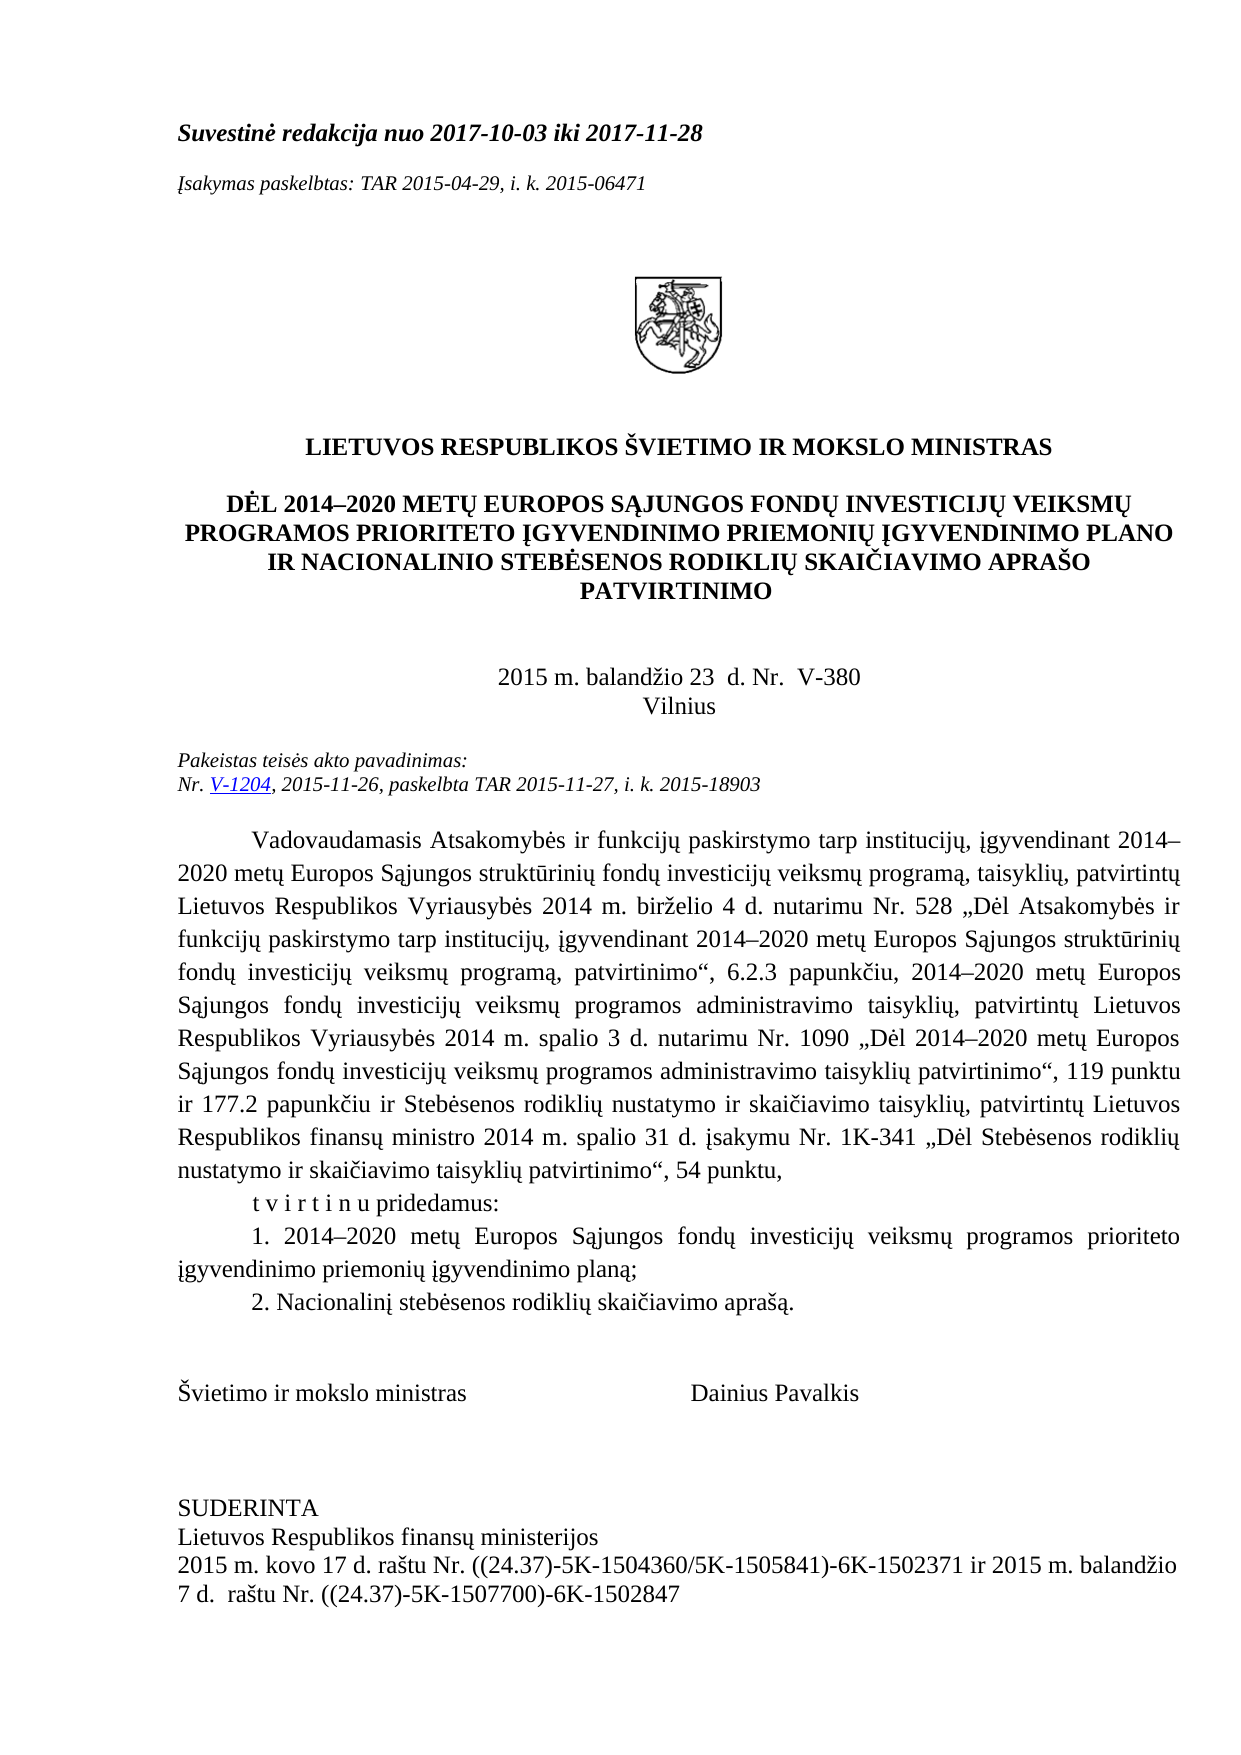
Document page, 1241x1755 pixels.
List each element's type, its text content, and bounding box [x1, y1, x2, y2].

text 2015 m. balandžio 23 d. Nr. V-380 [177, 662, 1181, 691]
text Pakeistas teisės akto pavadinimas: [177, 748, 1181, 772]
text Nr. V-1204, 2015-11-26, paskelbta TAR 2015-11-27, i. k. 2015-18903 [177, 772, 1181, 796]
text Vadovaudamasis Atsakomybės ir funkcijų paskirstymo tarp institucijų, įgyvendinant 2014–2020 metų Europos Sąjungos struktūrinių fondų investicijų veiksmų programą, taisyklių, patvirtintų Lietuvos Respublikos Vyriausybės 2014 m. birželio 4 d. nutarimu Nr. 528 „Dėl Atsakomybės ir funkcijų paskirstymo tarp institucijų, įgyvendinant 2014–2020 metų Europos Sąjungos struktūrinių fondų investicijų veiksmų programą, patvirtinimo“, 6.2.3 papunkčiu, 2014–2020 metų Europos Sąjungos fondų investicijų veiksmų programos administravimo taisyklių, patvirtintų Lietuvos Respublikos Vyriausybės 2014 m. spalio 3 d. nutarimu Nr. 1090 „Dėl 2014–2020 metų Europos Sąjungos fondų investicijų veiksmų programos administravimo taisyklių patvirtinimo“, 119 punktu ir 177.2 papunkčiu ir Stebėsenos rodiklių nustatymo ir skaičiavimo taisyklių, patvirtintų Lietuvos Respublikos finansų ministro 2014 m. spalio 31 d. įsakymu Nr. 1K-341 „Dėl Stebėsenos rodiklių nustatymo ir skaičiavimo taisyklių patvirtinimo“, 54 punktu, [177, 825, 1181, 1184]
text SUDERINTA [177, 1493, 1181, 1522]
text 2015 m. kovo 17 d. raštu Nr. ((24.37)-5K-1504360/5K-1505841)-6K-1502371 ir 2015 m. balandžio 7 d. raštu Nr. ((24.37)-5K-1507700)-6K-1502847 [177, 1551, 1181, 1608]
text Įsakymas paskelbtas: TAR 2015-04-29, i. k. 2015-06471 [177, 171, 1181, 195]
text t v i r t i n u pridedamus: [177, 1188, 1181, 1217]
text LIETUVOS RESPUBLIKOS ŠVIETIMO IR MOKSLO MINISTRAS [177, 432, 1181, 461]
text Lietuvos Respublikos finansų ministerijos [177, 1522, 1181, 1551]
text Suvestinė redakcija nuo 2017-10-03 iki 2017-11-28 [177, 118, 1181, 147]
text 2. Nacionalinį stebėsenos rodiklių skaičiavimo aprašą. [177, 1287, 1181, 1316]
text 1. 2014–2020 metų Europos Sąjungos fondų investicijų veiksmų programos prioriteto įgyvendinimo priemonių įgyvendinimo planą; [177, 1221, 1181, 1283]
text Vilnius [177, 691, 1181, 719]
text DĖL 2014–2020 METŲ EUROPOS SĄJUNGOS FONDŲ INVESTICIJŲ VEIKSMŲ PROGRAMOS PRIORITETO ĮGYVENDINIMO PRIEMONIŲ ĮGYVENDINIMO PLANO IR NACIONALINIO STEBĖSENOS RODIKLIŲ SKAIČIAVIMO APRAŠO PATVIRTINIMO [177, 489, 1181, 604]
text Švietimo ir mokslo ministras Dainius Pavalkis [177, 1378, 1181, 1407]
